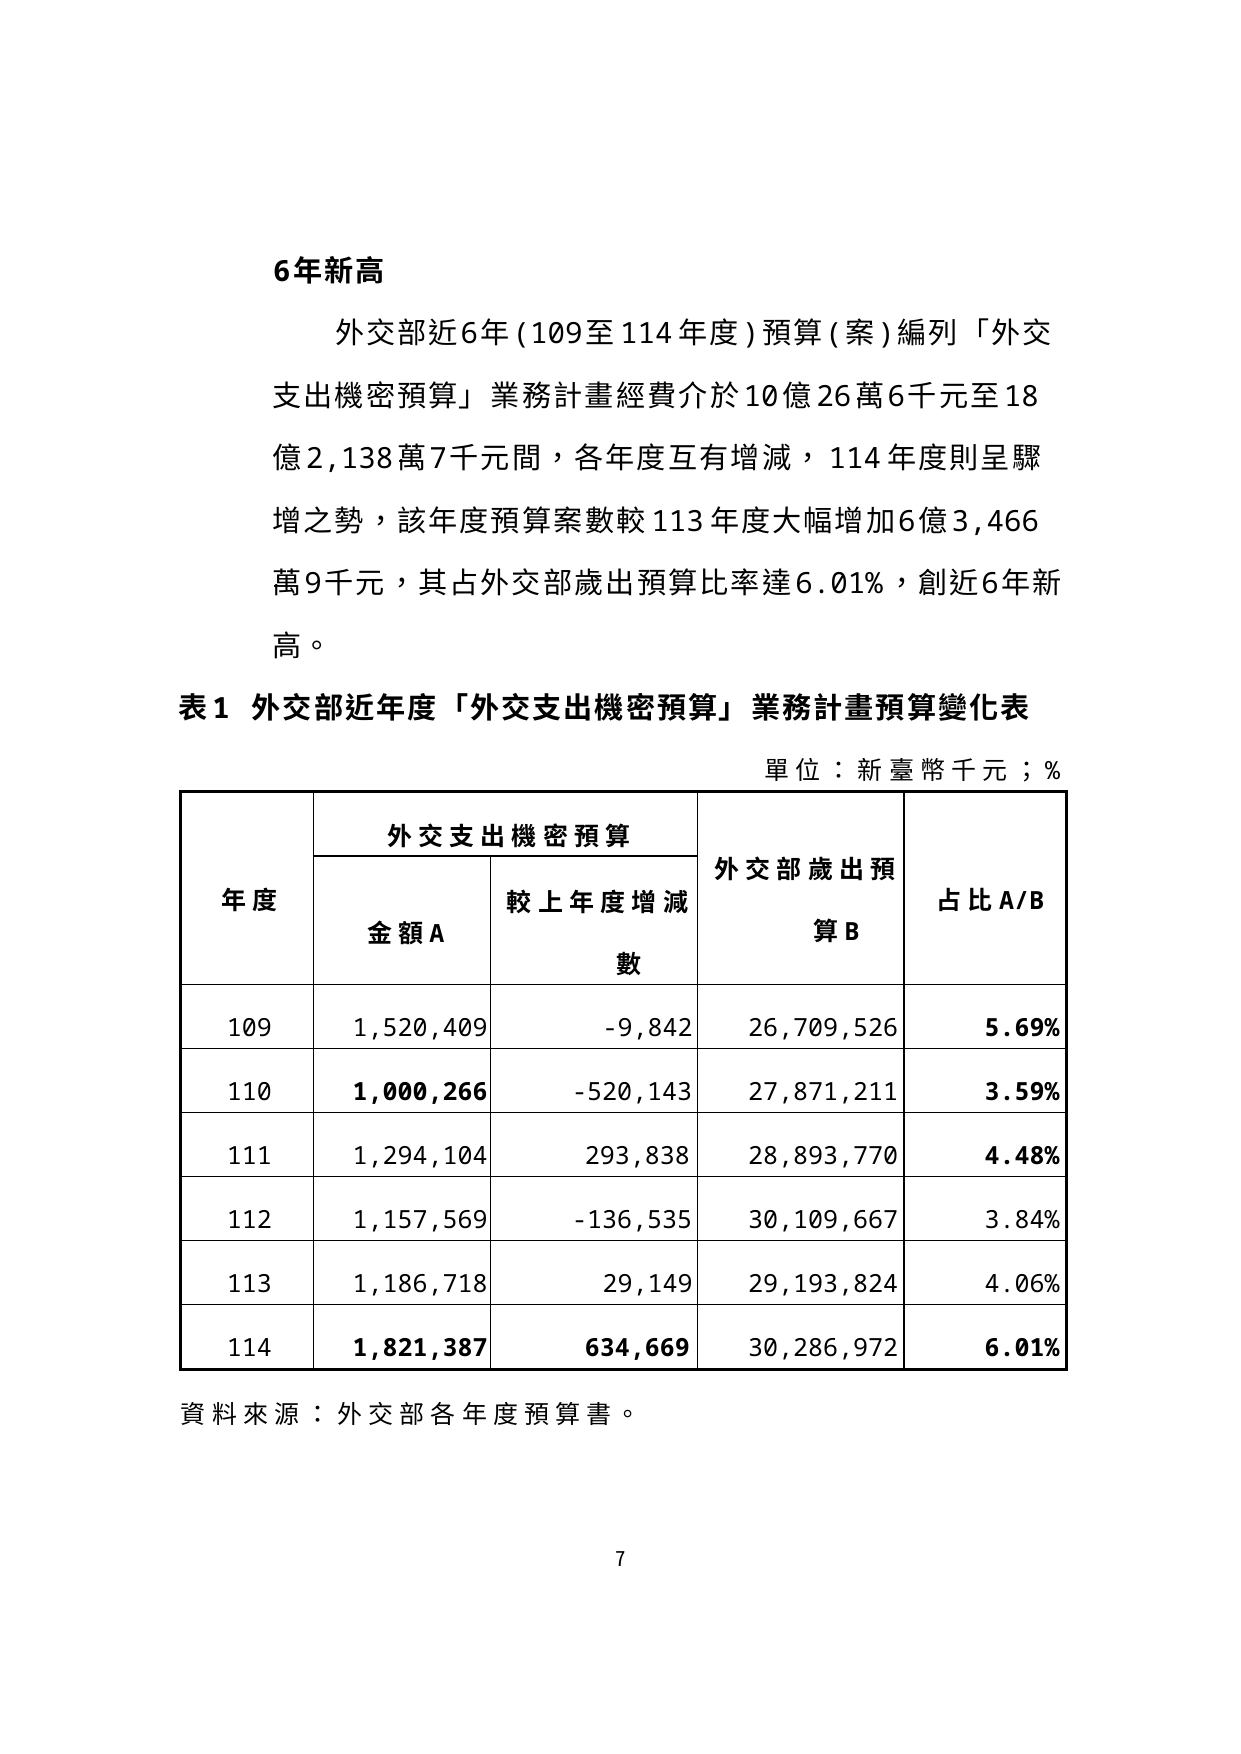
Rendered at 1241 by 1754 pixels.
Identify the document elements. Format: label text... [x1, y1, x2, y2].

table_header 外交部歲出預算B [698, 793, 903, 983]
table_cell 1,520,409 [314, 985, 490, 1047]
table_cell 28,893,770 [698, 1113, 903, 1176]
table_cell 4.06% [905, 1241, 1065, 1304]
table_cell 109 [182, 985, 313, 1047]
table_cell 30,286,972 [698, 1305, 903, 1368]
table_cell 26,709,526 [698, 985, 903, 1047]
text 單位：新臺幣千元；% [177, 727, 1063, 790]
table_cell 1,186,718 [314, 1241, 490, 1304]
table_cell 6.01% [905, 1305, 1065, 1368]
table_cell -136,535 [491, 1177, 697, 1240]
table_header 外交支出機密預算 [314, 793, 697, 855]
table_cell 4.48% [905, 1113, 1065, 1176]
table_cell 3.59% [905, 1049, 1065, 1112]
table_header 占比A/B [905, 793, 1065, 983]
table_cell 112 [182, 1177, 313, 1240]
table_cell 3.84% [905, 1177, 1065, 1240]
text 表1 外交部近年度「外交支出機密預算」業務計畫預算變化表 [177, 665, 1063, 727]
table_header 年度 [182, 793, 313, 983]
table_cell 113 [182, 1241, 313, 1304]
table_cell 1,157,569 [314, 1177, 490, 1240]
text 外交部近6年(109至114年度)預算(案)編列「外交支出機密預算」業務計畫經費介於10億26萬6千元至18億2,138萬7千元間，各年度互有增減，114年度則呈驟增之勢，該年度預算案數較113年度大幅增加6億3,466萬9千元，其占外交部歲出預算比率達6.01%，創近6年新高。 [266, 290, 1063, 665]
table_cell 114 [182, 1305, 313, 1368]
table_cell 111 [182, 1113, 313, 1176]
table_cell 1,294,104 [314, 1113, 490, 1176]
table_cell 293,838 [491, 1113, 697, 1176]
text 6年新高 [236, 227, 1063, 290]
table_cell 27,871,211 [698, 1049, 903, 1112]
table_cell 金額A [314, 857, 490, 983]
table_cell 1,821,387 [314, 1305, 490, 1368]
table_cell -9,842 [491, 985, 697, 1047]
table_cell 29,193,824 [698, 1241, 903, 1304]
table_cell -520,143 [491, 1049, 697, 1112]
text 資料來源：外交部各年度預算書。 [177, 1371, 1063, 1433]
table_cell 較上年度增減數 [491, 857, 697, 983]
table_cell 634,669 [491, 1305, 697, 1368]
table_cell 29,149 [491, 1241, 697, 1304]
table_cell 30,109,667 [698, 1177, 903, 1240]
table_cell 110 [182, 1049, 313, 1112]
table_cell 1,000,266 [314, 1049, 490, 1112]
table_cell 5.69% [905, 985, 1065, 1047]
